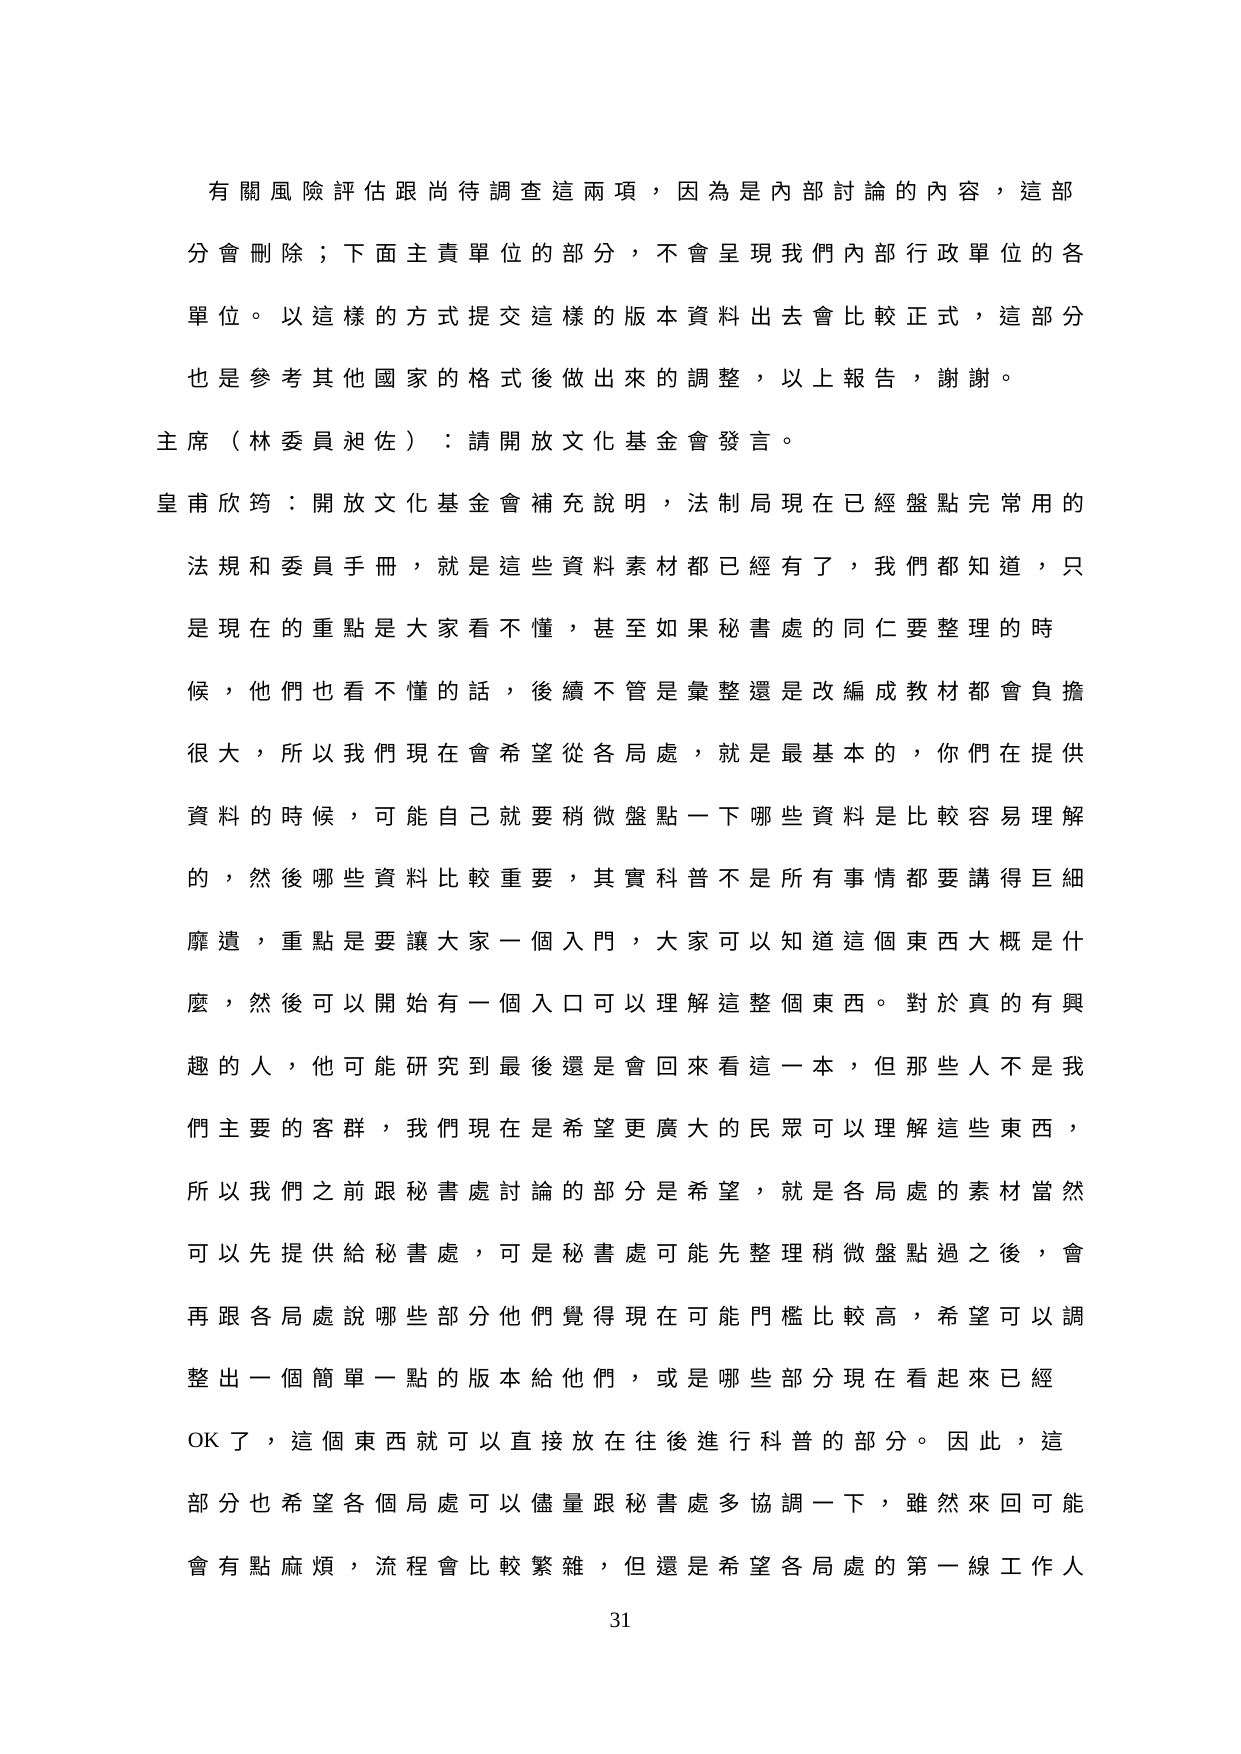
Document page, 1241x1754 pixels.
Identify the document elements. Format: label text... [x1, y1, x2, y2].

text 有關風險評估跟尚待調查這兩項，因為是內部討論的內容，這部分會刪除；下面主責單位的部分，不會呈現我們內部行政單位的各單位。以這樣的方式提交這樣的版本資料出去會比較正式，這部分也是參考其他國家的格式後做出來的調整，以上報告，謝謝。 [173, 158, 1089, 408]
text 皇甫欣筠：開放文化基金會補充說明，法制局現在已經盤點完常用的法規和委員手冊，就是這些資料素材都已經有了，我們都知道，只是現在的重點是大家看不懂，甚至如果秘書處的同仁要整理的時候，他們也看不懂的話，後續不管是彙整還是改編成教材都會負擔很大，所以我們現在會希望從各局處，就是最基本的，你們在提供資料的時候，可能自己就要稍微盤點一下哪些資料是比較容易理解的，然後哪些資料比較重要，其實科普不是所有事情都要講得巨細靡遺，重點是要讓大家一個入門，大家可以知道這個東西大概是什麼，然後可以開始有一個入口可以理解這整個東西。對於真的有興趣的人，他可能研究到最後還是會回來看這一本，但那些人不是我們主要的客群，我們現在是希望更廣大的民眾可以理解這些東西，所以我們之前跟秘書處討論的部分是希望，就是各局處的素材當然可以先提供給秘書處，可是秘書處可能先整理稍微盤點過之後，會再跟各局處說哪些部分他們覺得現在可能門檻比較高，希望可以調整出一個簡單一點的版本給他們，或是哪些部分現在看起來已經OK了，這個東西就可以直接放在往後進行科普的部分。因此，這部分也希望各個局處可以儘量跟秘書處多協調一下，雖然來回可能會有點麻煩，流程會比較繁雜，但還是希望各局處的第一線工作人 [151, 471, 1089, 1596]
text 主席（林委員昶佐）：請開放文化基金會發言。 [151, 408, 1089, 471]
